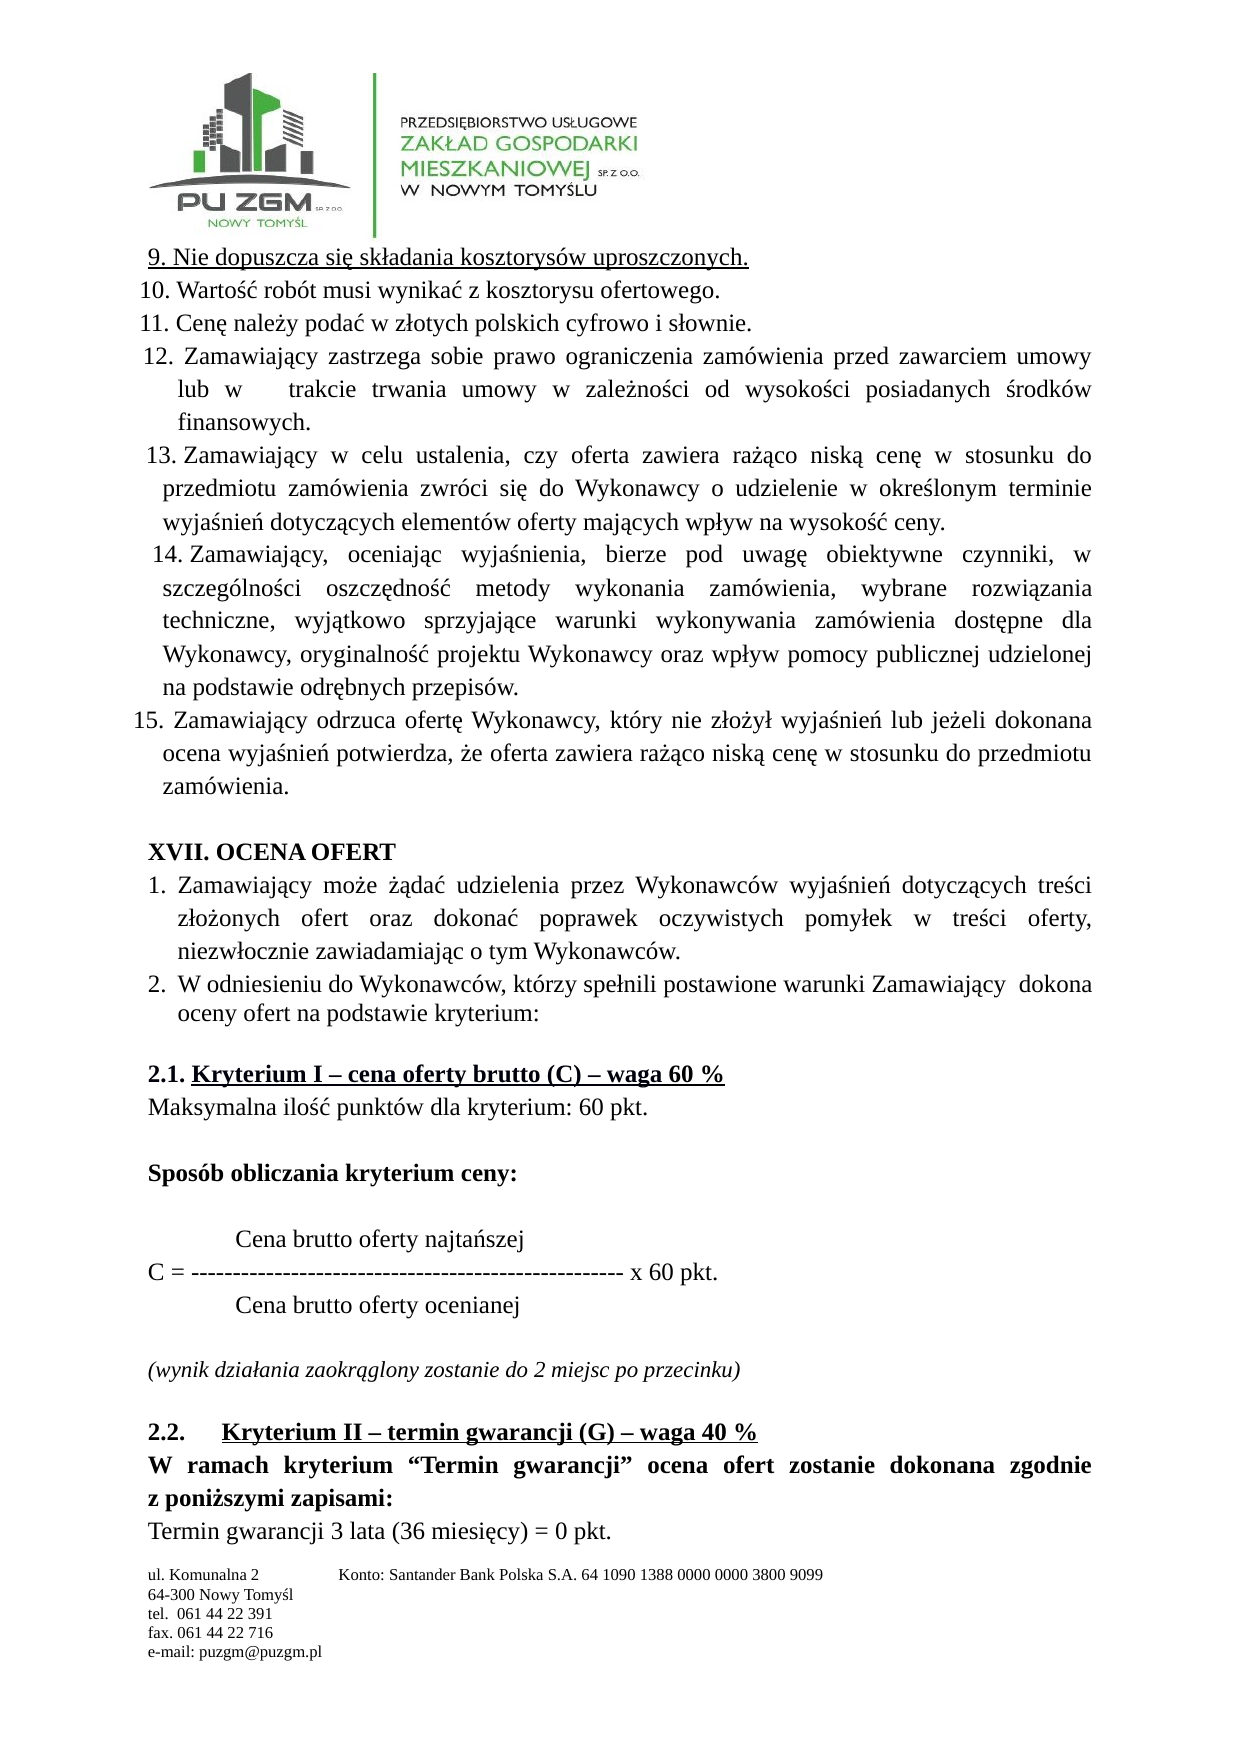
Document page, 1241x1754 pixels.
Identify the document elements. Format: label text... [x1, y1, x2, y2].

text 10. Wartość robót musi wynikać z kosztorysu ofertowego. [133, 275, 1093, 304]
text 15. Zamawiający odrzuca ofertę Wykonawcy, który nie złożył wyjaśnień lub jeżeli dokonana ocena wyjaśnień potwierdza, że oferta zawiera rażąco niską cenę w stosunku do przedmiotu zamówienia. [133, 705, 1093, 799]
text 2.1. Kryterium I – cena oferty brutto (C) – waga 60 % [148, 1059, 1093, 1088]
text (wynik działania zaokrąglony zostanie do 2 miejsc po przecinku) [148, 1357, 1093, 1383]
text Termin gwarancji 3 lata (36 miesięcy) = 0 pkt. [148, 1516, 1093, 1545]
text 2. W odniesieniu do Wykonawców, którzy spełnili postawione warunki Zamawiający dokona oceny ofert na podstawie kryterium: [148, 969, 1093, 1026]
text XVII. OCENA OFERT [148, 837, 1093, 866]
text 9. Nie dopuszcza się składania kosztorysów uproszczonych. [148, 242, 1093, 271]
text Cena brutto oferty ocenianej [148, 1291, 1093, 1319]
text 13. Zamawiający w celu ustalenia, czy oferta zawiera rażąco niską cenę w stosunku do przedmiotu zamówienia zwróci się do Wykonawcy o udzielenie w określonym terminie wyjaśnień dotyczących elementów oferty mających wpływ na wysokość ceny. [133, 441, 1093, 535]
text 1. Zamawiający może żądać udzielenia przez Wykonawców wyjaśnień dotyczących treści złożonych ofert oraz dokonać poprawek oczywistych pomyłek w treści oferty, niezwłocznie zawiadamiając o tym Wykonawców. [148, 870, 1093, 964]
text W ramach kryterium “Termin gwarancji” ocena ofert zostanie dokonana zgodnie z poniższymi zapisami: [148, 1450, 1093, 1512]
text Sposób obliczania kryterium ceny: [148, 1158, 1093, 1187]
text C = ---------------------------------------------------- x 60 pkt. [148, 1257, 1093, 1286]
text 2.2. Kryterium II – termin gwarancji (G) – waga 40 % [148, 1417, 1093, 1446]
picture [147, 73, 655, 243]
text 12. Zamawiający zastrzega sobie prawo ograniczenia zamówienia przed zawarciem umowy lub w trakcie trwania umowy w zależności od wysokości posiadanych środków finansowych. [133, 341, 1093, 436]
text Maksymalna ilość punktów dla kryterium: 60 pkt. [148, 1092, 1093, 1121]
text 14. Zamawiający, oceniając wyjaśnienia, bierze pod uwagę obiektywne czynniki, w szczególności oszczędność metody wykonania zamówienia, wybrane rozwiązania techniczne, wyjątkowo sprzyjające warunki wykonywania zamówienia dostępne dla Wykonawcy, oryginalność projektu Wykonawcy oraz wpływ pomocy publicznej udzielonej na podstawie odrębnych przepisów. [133, 539, 1093, 700]
text Cena brutto oferty najtańszej [148, 1224, 1093, 1253]
text 11. Cenę należy podać w złotych polskich cyfrowo i słownie. [133, 308, 1093, 337]
